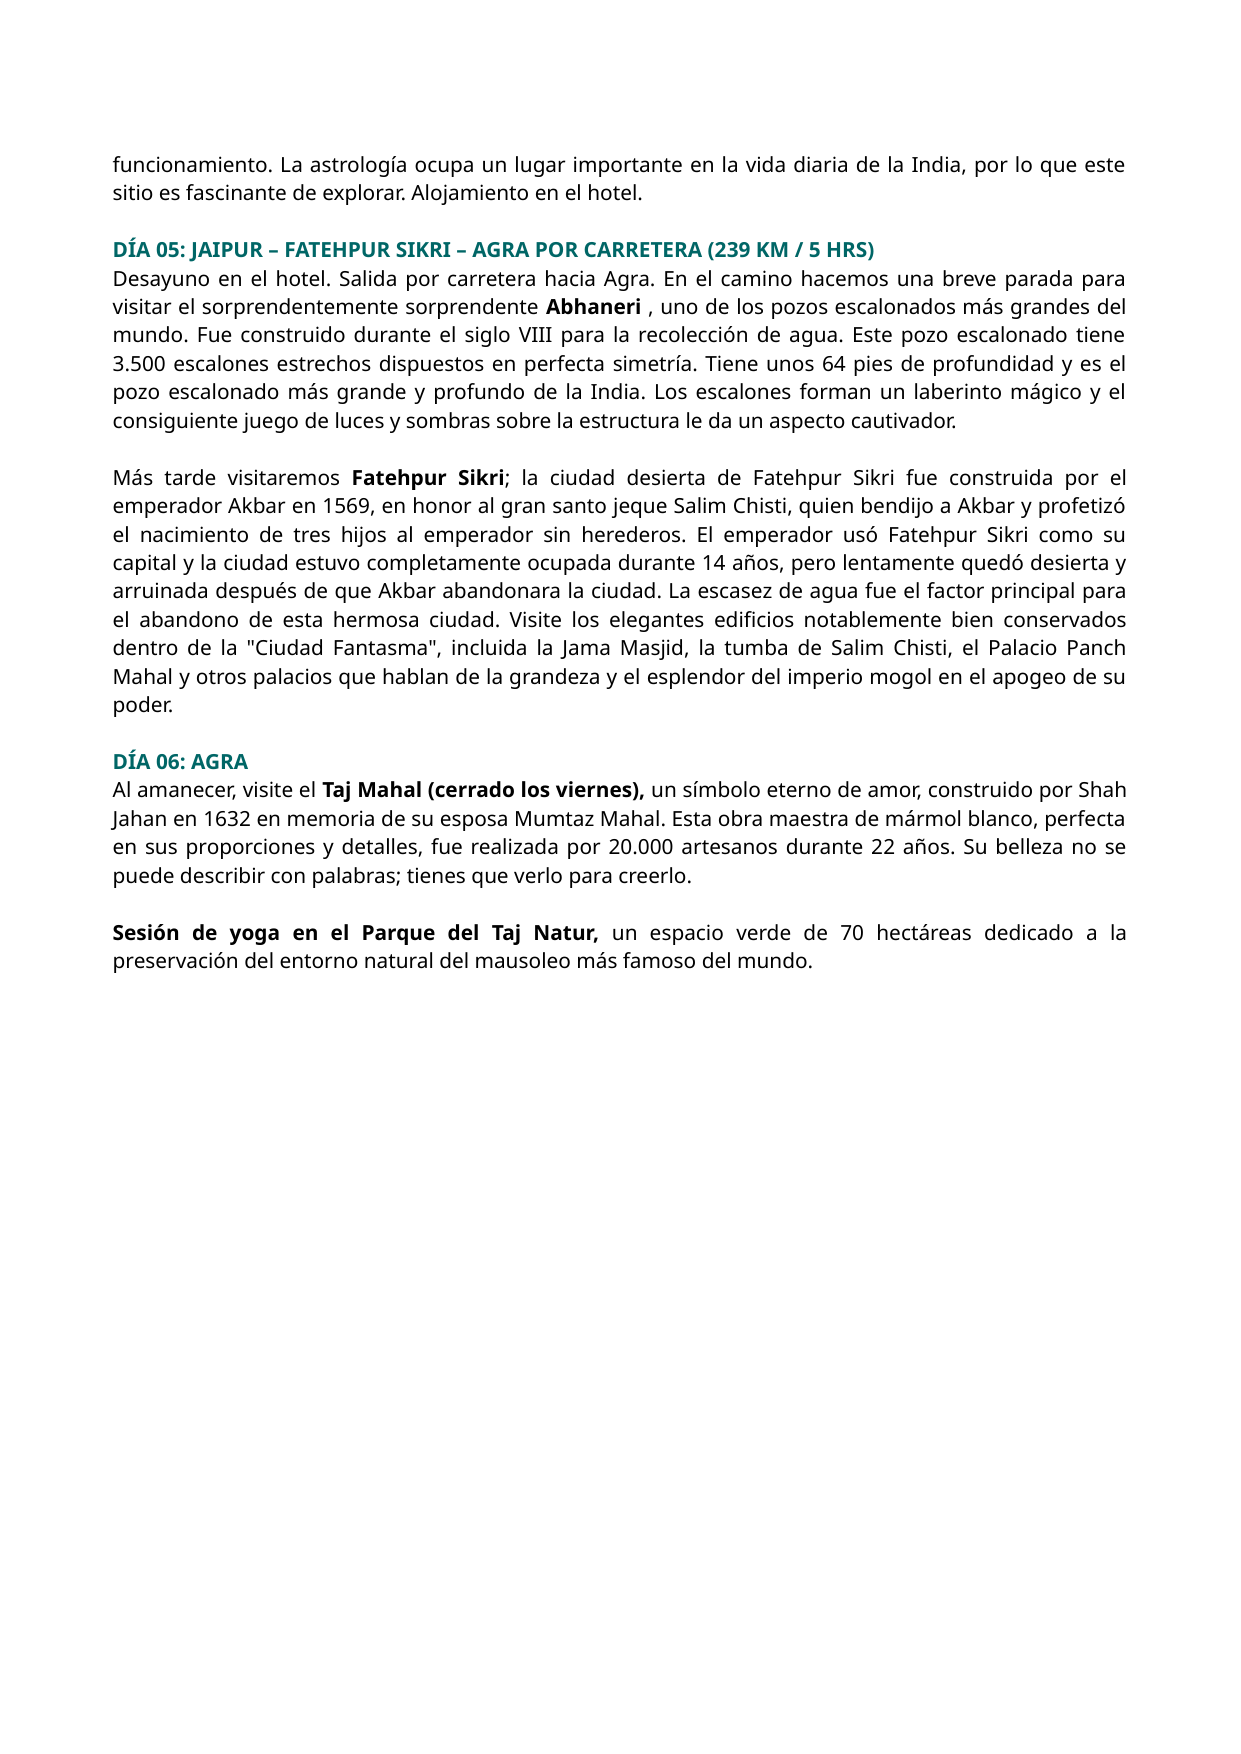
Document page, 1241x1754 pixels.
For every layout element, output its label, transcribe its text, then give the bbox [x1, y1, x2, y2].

text Al amanecer, visite el Taj Mahal (cerrado los viernes), un símbolo eterno de amor, construido por Shah Jahan en 1632 en memoria de su esposa Mumtaz Mahal. Esta obra maestra de mármol blanco, perfecta en sus proporciones y detalles, fue realizada por 20.000 artesanos durante 22 años. Su belleza no se puede describir con palabras; tienes que verlo para creerlo. [112, 776, 1128, 889]
text Más tarde visitaremos Fatehpur Sikri; la ciudad desierta de Fatehpur Sikri fue construida por el emperador Akbar en 1569, en honor al gran santo jeque Salim Chisti, quien bendijo a Akbar y profetizó el nacimiento de tres hijos al emperador sin herederos. El emperador usó Fatehpur Sikri como su capital y la ciudad estuvo completamente ocupada durante 14 años, pero lentamente quedó desierta y arruinada después de que Akbar abandonara la ciudad. La escasez de agua fue el factor principal para el abandono de esta hermosa ciudad. Visite los elegantes edificios notablemente bien conservados dentro de la "Ciudad Fantasma", incluida la Jama Masjid, la tumba de Salim Chisti, el Palacio Panch Mahal y otros palacios que hablan de la grandeza y el esplendor del imperio mogol en el apogeo de su poder. [112, 463, 1128, 719]
text Desayuno en el hotel. Salida por carretera hacia Agra. En el camino hacemos una breve parada para visitar el sorprendentemente sorprendente Abhaneri , uno de los pozos escalonados más grandes del mundo. Fue construido durante el siglo VIII para la recolección de agua. Este pozo escalonado tiene 3.500 escalones estrechos dispuestos en perfecta simetría. Tiene unos 64 pies de profundidad y es el pozo escalonado más grande y profundo de la India. Los escalones forman un laberinto mágico y el consiguiente juego de luces y sombras sobre la estructura le da un aspecto cautivador. [112, 264, 1128, 434]
text DÍA 06: AGRA [112, 747, 1128, 776]
text DÍA 05: JAIPUR – FATEHPUR SIKRI – AGRA POR CARRETERA (239 KM / 5 HRS) [112, 235, 1128, 264]
text funcionamiento. La astrología ocupa un lugar importante en la vida diaria de la India, por lo que este sitio es fascinante de explorar. Alojamiento en el hotel. [112, 150, 1128, 207]
text Sesión de yoga en el Parque del Taj Natur, un espacio verde de 70 hectáreas dedicado a la preservación del entorno natural del mausoleo más famoso del mundo. [112, 918, 1128, 975]
